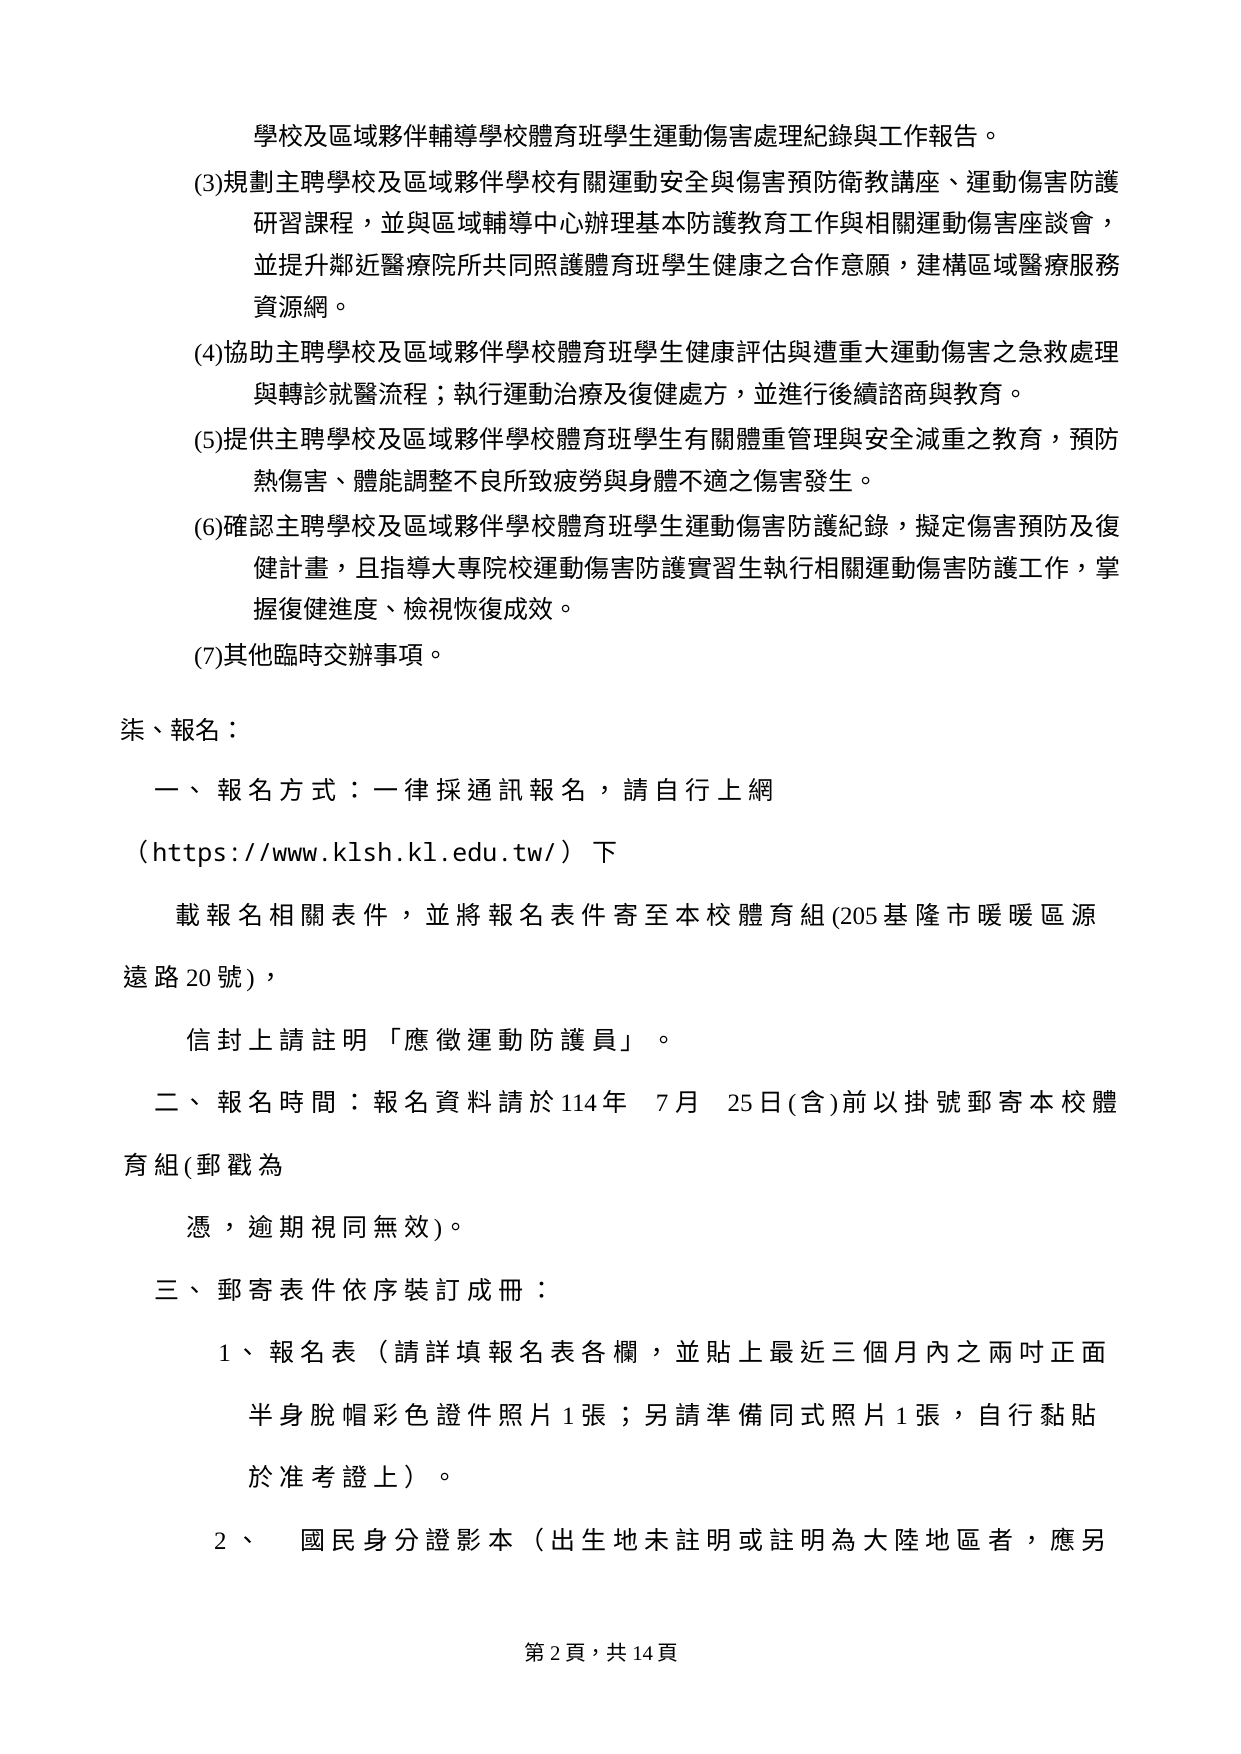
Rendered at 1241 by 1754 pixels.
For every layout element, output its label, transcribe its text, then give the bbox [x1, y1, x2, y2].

text 二、報名時間：報名資料請於114年 7月 25日(含)前以掛號郵寄本校體育組(郵戳為 [120, 1059, 1120, 1184]
list 提供主聘學校及區域夥伴學校體育班學生有關體重管理與安全減重之教育，預防熱傷害、體能調整不良所致疲勞與身體不適之傷害發生。 [194, 415, 1120, 498]
list 其他臨時交辦事項。 [194, 631, 1120, 673]
text 載報名相關表件，並將報名表件寄至本校體育組(205基隆市暖暖區源遠路20號)， [120, 872, 1120, 997]
text 信封上請註明「應徵運動防護員」。 [120, 997, 1120, 1059]
list 國民身分證影本（出生地未註明或註明為大陸地區者，應另 [208, 1497, 1120, 1559]
list 確認主聘學校及區域夥伴學校體育班學生運動傷害防護紀錄，擬定傷害預防及復健計畫，且指導大專院校運動傷害防護實習生執行相關運動傷害防護工作，掌握復健進度、檢視恢復成效。 [194, 502, 1120, 627]
text 憑，逾期視同無效)。 [120, 1184, 1120, 1247]
text 一、報名方式：一律採通訊報名，請自行上網（https://www.klsh.kl.edu.tw/）下 [120, 747, 1120, 872]
list 學校及區域夥伴輔導學校體育班學生運動傷害處理紀錄與工作報告。 [194, 112, 1120, 154]
list 規劃主聘學校及區域夥伴學校有關運動安全與傷害預防衛教講座、運動傷害防護研習課程，並與區域輔導中心辦理基本防護教育工作與相關運動傷害座談會，並提升鄰近醫療院所共同照護體育班學生健康之合作意願，建構區域醫療服務資源網。 [194, 158, 1120, 324]
text 三、郵寄表件依序裝訂成冊： [120, 1247, 1120, 1309]
text 柒、報名： [120, 710, 1126, 747]
text 1、報名表（請詳填報名表各欄，並貼上最近三個月內之兩吋正面半身脫帽彩色證件照片1張；另請準備同式照片1張，自行黏貼於准考證上）。 [208, 1309, 1120, 1497]
list 協助主聘學校及區域夥伴學校體育班學生健康評估與遭重大運動傷害之急救處理與轉診就醫流程；執行運動治療及復健處方，並進行後續諮商與教育。 [194, 328, 1120, 411]
